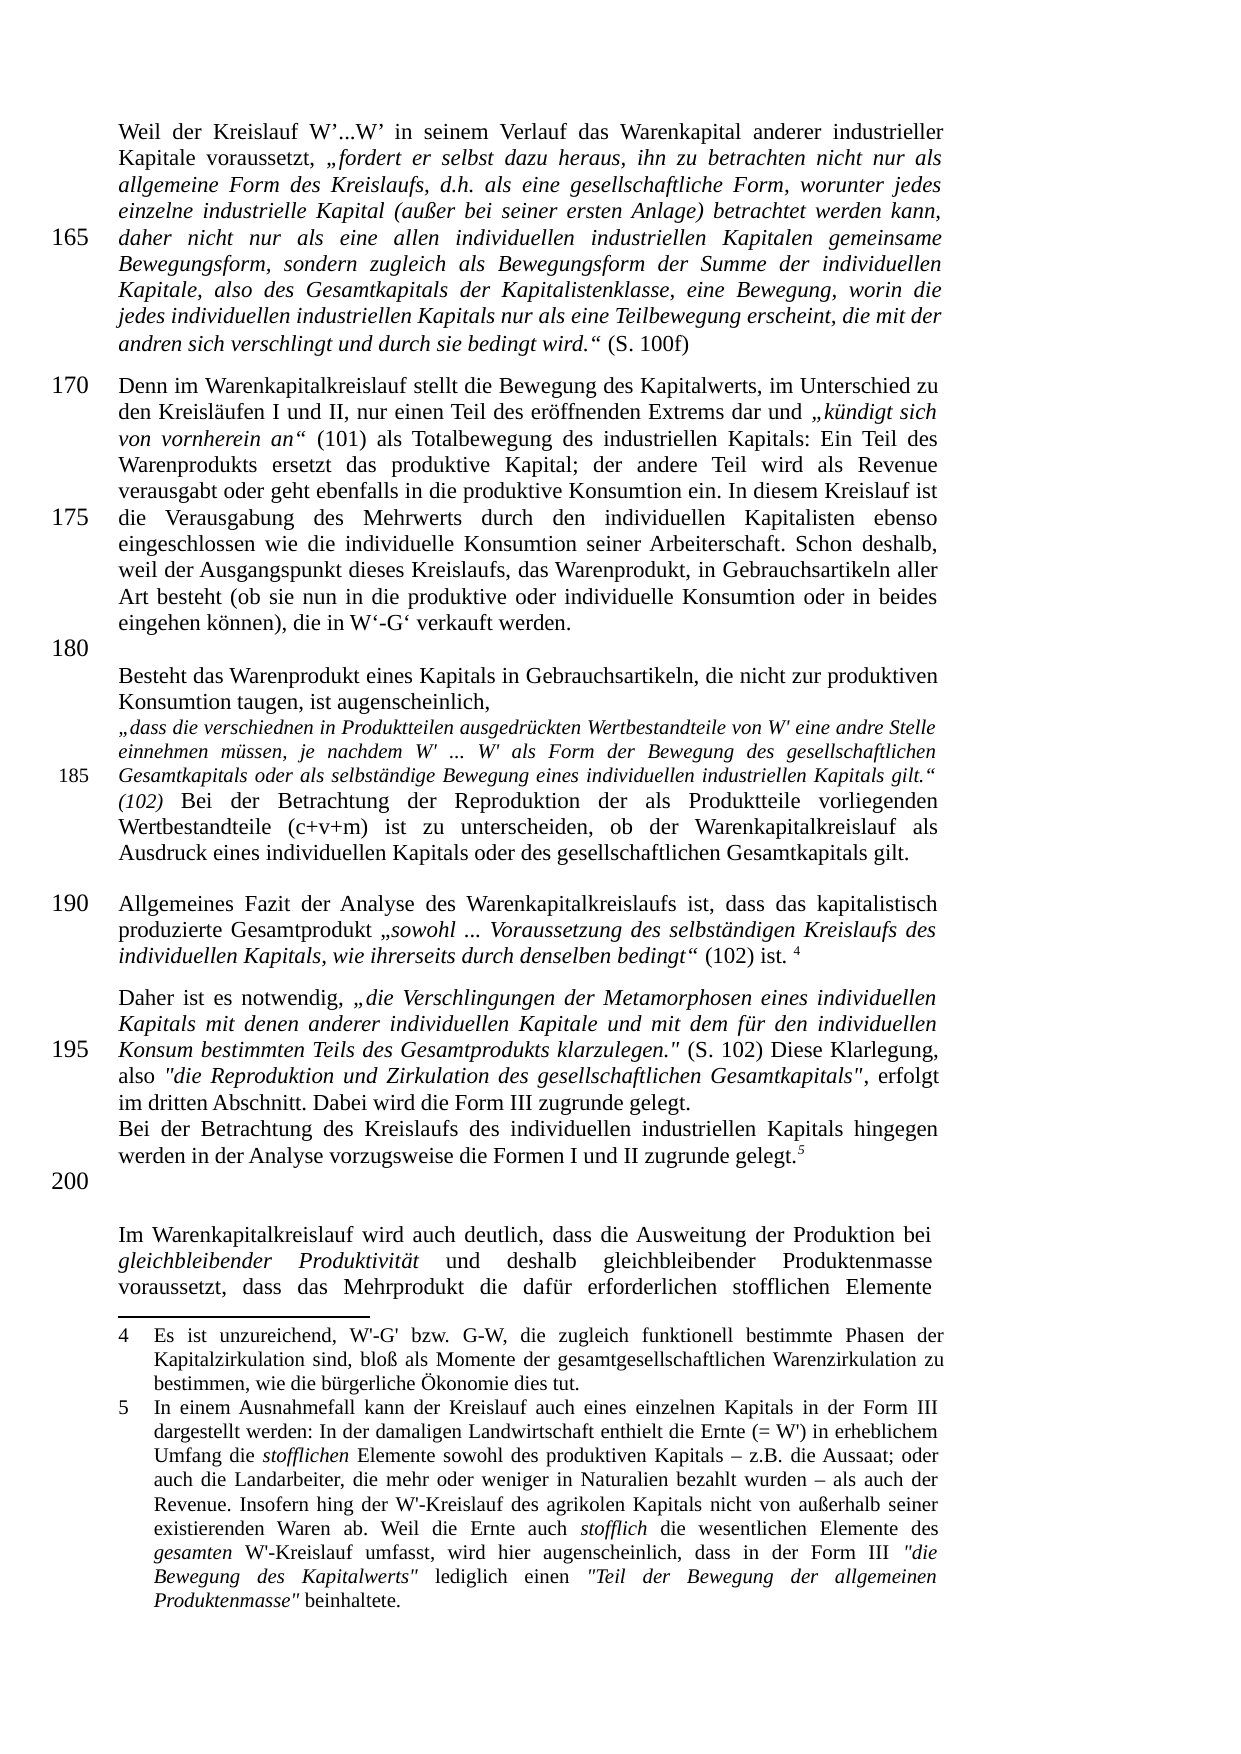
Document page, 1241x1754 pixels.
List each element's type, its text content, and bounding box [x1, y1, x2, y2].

text Bei der Betrachtung des Kreislaufs des individuellen industriellen Kapitals hingegen werden in der Analyse vorzugsweise die Formen I und II zugrunde gelegt. [118, 1115, 939, 1168]
text Allgemeines Fazit der Analyse des Warenkapitalkreislaufs ist, dass das kapitalistisch produzierte Gesamtprodukt „sowohl ... Voraussetzung des selbständigen Kreislaufs des individuellen Kapitals, wie ihrerseits durch denselben bedingt“ (102) ist. [118, 890, 939, 969]
text Besteht das Warenprodukt eines Kapitals in Gebrauchsartikeln, die nicht zur produktiven Konsumtion taugen, ist augenscheinlich, [118, 662, 939, 714]
text Denn im Warenkapitalkreislauf stellt die Bewegung des Kapitalwerts, im Unterschied zu den Kreisläufen I und II, nur einen Teil des eröffnenden Extrems dar und „kündigt sich von vornherein an“ (101) als Totalbewegung des industriellen Kapitals: Ein Teil des Warenprodukts ersetzt das produktive Kapital; der andere Teil wird als Revenue verausgabt oder geht ebenfalls in die produktive Konsumtion ein. In diesem Kreislauf ist die Verausgabung des Mehrwerts durch den individuellen Kapitalisten ebenso eingeschlossen wie die individuelle Konsumtion seiner Arbeiterschaft. Schon deshalb, weil der Ausgangspunkt dieses Kreislaufs, das Warenprodukt, in Gebrauchsartikeln aller Art besteht (ob sie nun in die produktive oder individuelle Konsumtion oder in beides eingehen können), die in W‘-G‘ verkauft werden. [118, 372, 939, 636]
text Daher ist es notwendig, „die Verschlingungen der Metamorphosen eines individuellen Kapitals mit denen anderer individuellen Kapitale und mit dem für den individuellen Konsum bestimmten Teils des Gesamtprodukts klarzulegen." (S. 102) Diese Klarlegung, also "die Reproduktion und Zirkulation des gesellschaftlichen Gesamtkapitals", erfolgt im dritten Abschnitt. Dabei wird die Form III zugrunde gelegt. [118, 983, 939, 1115]
text Es ist unzureichend, W'-G' bzw. G-W, die zugleich funktionell bestimmte Phasen der Kapitalzirkulation sind, bloß als Momente der gesamtgesellschaftlichen Warenzirkulation zu bestimmen, wie die bürgerliche Ökonomie dies tut. [118, 1323, 945, 1395]
text Im Warenkapitalkreislauf wird auch deutlich, dass die Ausweitung der Produktion bei gleichbleibender Produktivität und deshalb gleichbleibender Produktenmasse voraussetzt, dass das Mehrprodukt die dafür erforderlichen stofflichen Elemente [118, 1221, 933, 1300]
text „dass die verschiednen in Produktteilen ausgedrückten Wertbestandteile von W' eine andre Stelle einnehmen müssen, je nachdem W' ... W' als Form der Bewegung des gesellschaftlichen Gesamtkapitals oder als selbständige Bewegung eines individuellen industriellen Kapitals gilt.“ (102) Bei der Betrachtung der Reproduktion der als Produktteile vorliegenden Wertbestandteile (c+v+m) ist zu unterscheiden, ob der Warenkapitalkreislauf als Ausdruck eines individuellen Kapitals oder des gesellschaftlichen Gesamtkapitals gilt. [118, 714, 939, 866]
text Weil der Kreislauf W’...W’ in seinem Verlauf das Warenkapital anderer industrieller Kapitale voraussetzt, „fordert er selbst dazu heraus, ihn zu betrachten nicht nur als allgemeine Form des Kreislaufs, d.h. als eine gesellschaftliche Form, worunter jedes einzelne industrielle Kapital (außer bei seiner ersten Anlage) betrachtet werden kann, daher nicht nur als eine allen individuellen industriellen Kapitalen gemeinsame Bewegungsform, sondern zugleich als Bewegungsform der Summe der individuellen Kapitale, also des Gesamtkapitals der Kapitalistenklasse, eine Bewegung, worin die jedes individuellen industriellen Kapitals nur als eine Teilbewegung erscheint, die mit der andren sich verschlingt und durch sie bedingt wird.“ (S. 100f) [118, 118, 945, 357]
text In einem Ausnahmefall kann der Kreislauf auch eines einzelnen Kapitals in der Form III dargestellt werden: In der damaligen Landwirtschaft enthielt die Ernte (= W') in erheblichem Umfang die stofflichen Elemente sowohl des produktiven Kapitals – z.B. die Aussaat; oder auch die Landarbeiter, die mehr oder weniger in Naturalien bezahlt wurden – als auch der Revenue. Insofern hing der W'-Kreislauf des agrikolen Kapitals nicht von außerhalb seiner existierenden Waren ab. Weil die Ernte auch stofflich die wesentlichen Elemente des gesamten W'-Kreislauf umfasst, wird hier augenscheinlich, dass in der Form III "die Bewegung des Kapitalwerts" lediglich einen "Teil der Bewegung der allgemeinen Produktenmasse" beinhaltete. [118, 1395, 939, 1612]
